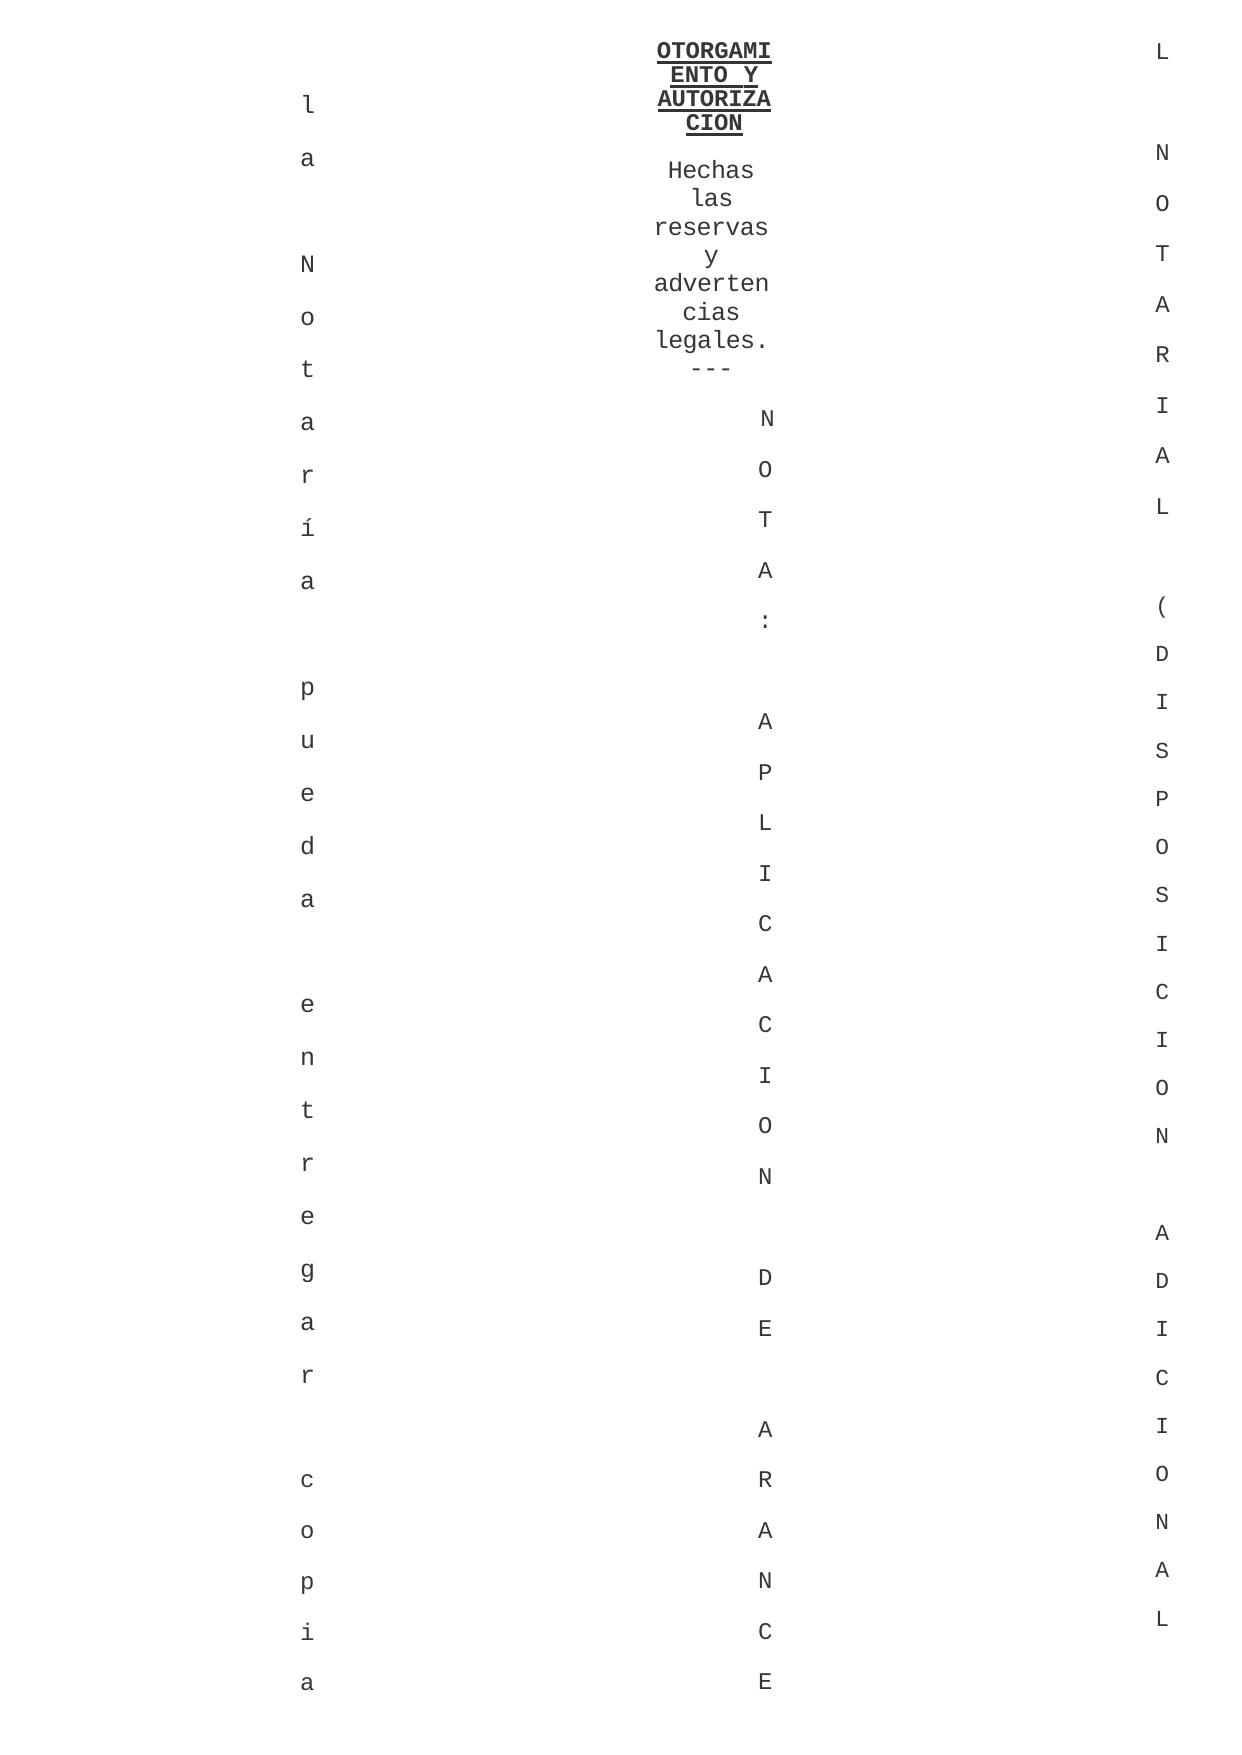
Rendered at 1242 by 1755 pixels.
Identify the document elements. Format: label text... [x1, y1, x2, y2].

text Hechas las reservas y advertencias legales.--- [646, 157, 776, 384]
text OTORGAMIENTO Y AUTORIZACION [652, 39, 776, 135]
